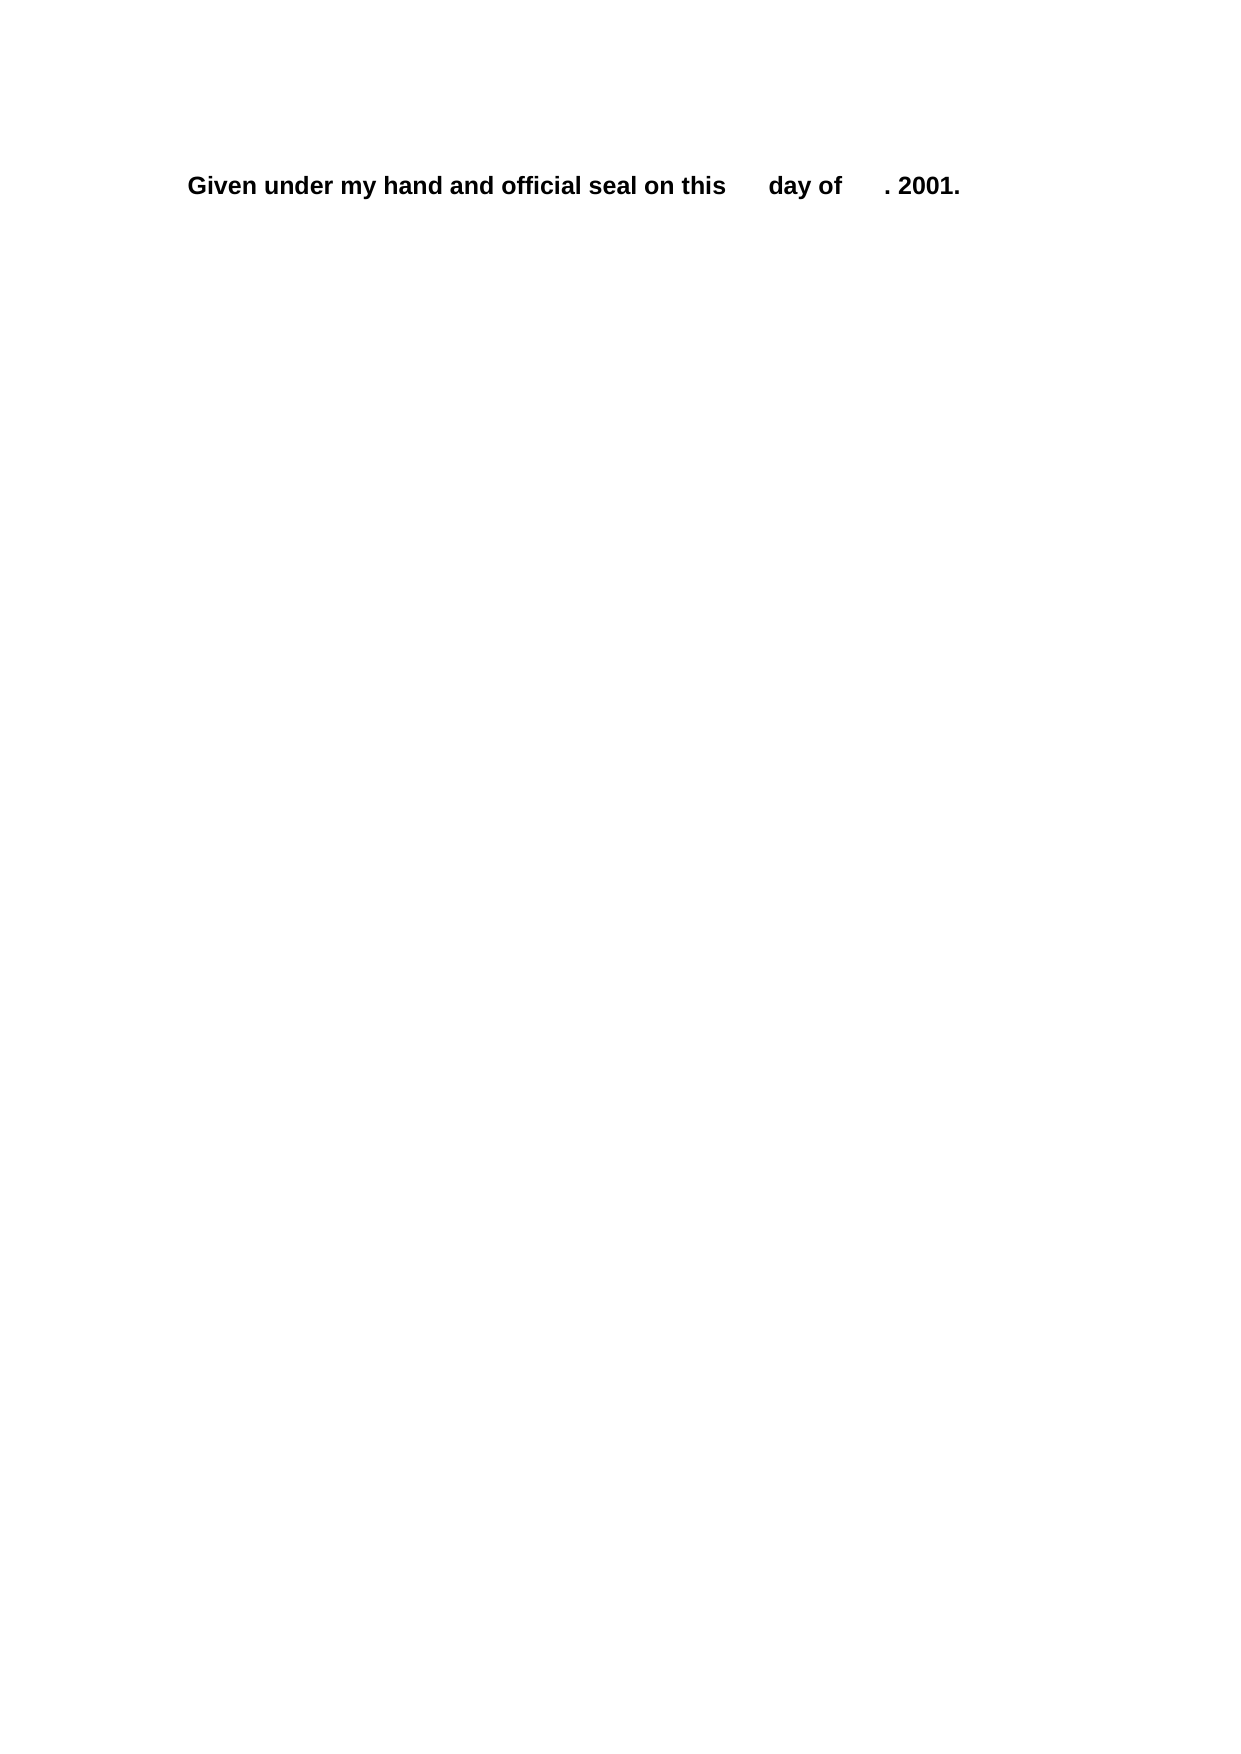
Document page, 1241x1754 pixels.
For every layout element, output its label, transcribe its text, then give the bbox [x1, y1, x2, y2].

text Given under my hand and official seal on this day of . 2001. [187, 150, 1053, 200]
